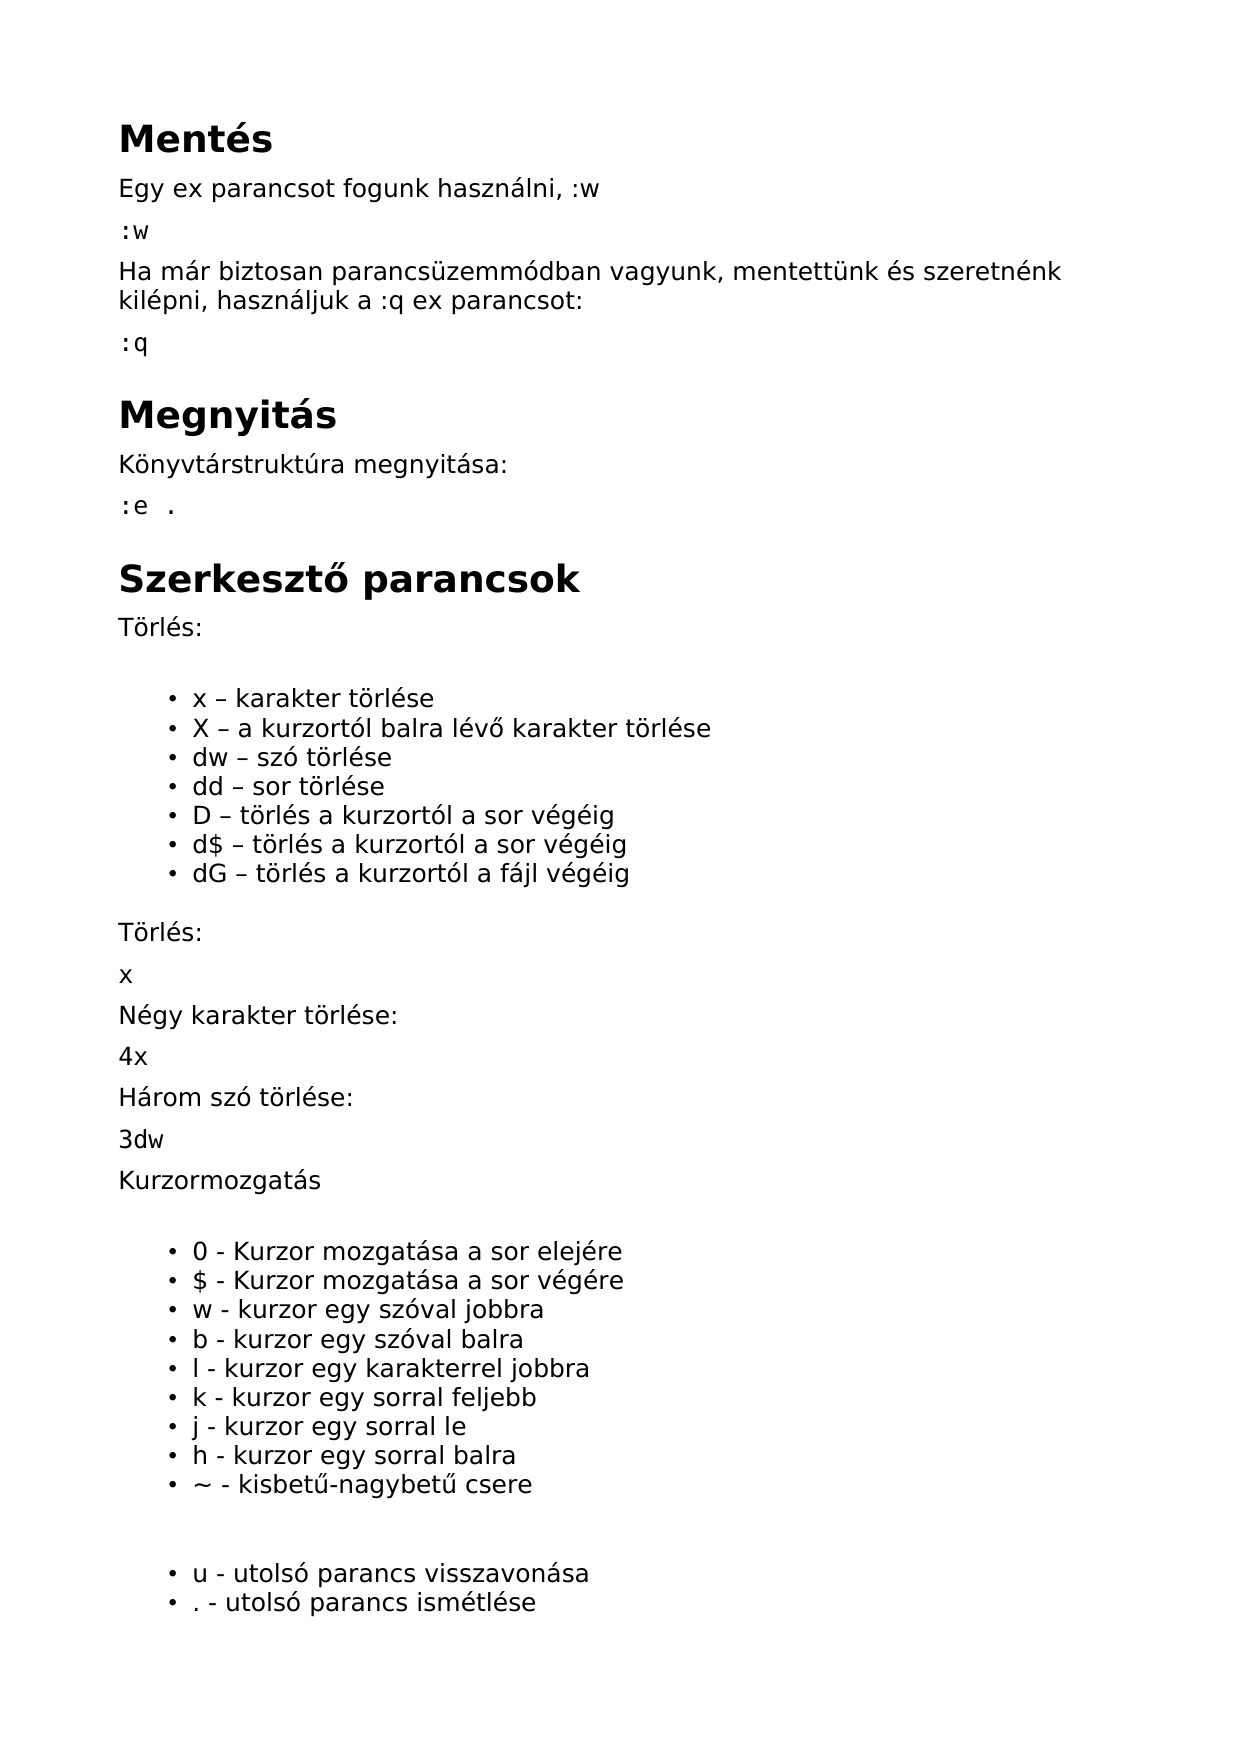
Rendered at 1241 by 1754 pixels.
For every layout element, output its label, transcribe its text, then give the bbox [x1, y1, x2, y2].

list d$ – törlés a kurzortól a sor végéig [177, 831, 1122, 860]
list 0 - Kurzor mozgatása a sor elejére [177, 1237, 1122, 1266]
list j - kurzor egy sorral le [177, 1412, 1122, 1441]
text Négy karakter törlése: [118, 1001, 1122, 1030]
list x – karakter törlése [177, 685, 1122, 714]
list D – törlés a kurzortól a sor végéig [177, 801, 1122, 831]
text Kurzormozgatás [118, 1166, 1122, 1195]
list u - utolsó parancs visszavonása [177, 1559, 1122, 1588]
text :e . [118, 491, 1122, 521]
list X – a kurzortól balra lévő karakter törlése [177, 714, 1122, 743]
list k - kurzor egy sorral feljebb [177, 1383, 1122, 1412]
text Könyvtárstruktúra megnyitása: [118, 450, 1122, 479]
text Törlés: [118, 918, 1122, 947]
list $ - Kurzor mozgatása a sor végére [177, 1266, 1122, 1296]
text Törlés: [118, 613, 1122, 643]
subtitle Szerkesztő parancsok [118, 557, 1122, 601]
text 4x [118, 1043, 1122, 1072]
text Három szó törlése: [118, 1083, 1122, 1113]
list dd – sor törlése [177, 772, 1122, 801]
subtitle Megnyitás [118, 394, 1122, 437]
list dw – szó törlése [177, 743, 1122, 772]
text :w [118, 216, 1122, 245]
text Ha már biztosan parancsüzemmódban vagyunk, mentettünk és szeretnénk kilépni, használjuk a :q ex parancsot: [118, 257, 1122, 315]
list ~ - kisbetű-nagybetű csere [177, 1471, 1122, 1500]
list h - kurzor egy sorral balra [177, 1441, 1122, 1471]
subtitle Mentés [118, 118, 1122, 162]
list l - kurzor egy karakterrel jobbra [177, 1354, 1122, 1383]
text :q [118, 328, 1122, 357]
list . - utolsó parancs ismétlése [177, 1588, 1122, 1617]
text 3dw [118, 1125, 1122, 1154]
list b - kurzor egy szóval balra [177, 1325, 1122, 1354]
text Egy ex parancsot fogunk használni, :w [118, 174, 1122, 203]
list dG – törlés a kurzortól a fájl végéig [177, 860, 1122, 889]
list w - kurzor egy szóval jobbra [177, 1296, 1122, 1325]
text x [118, 960, 1122, 989]
